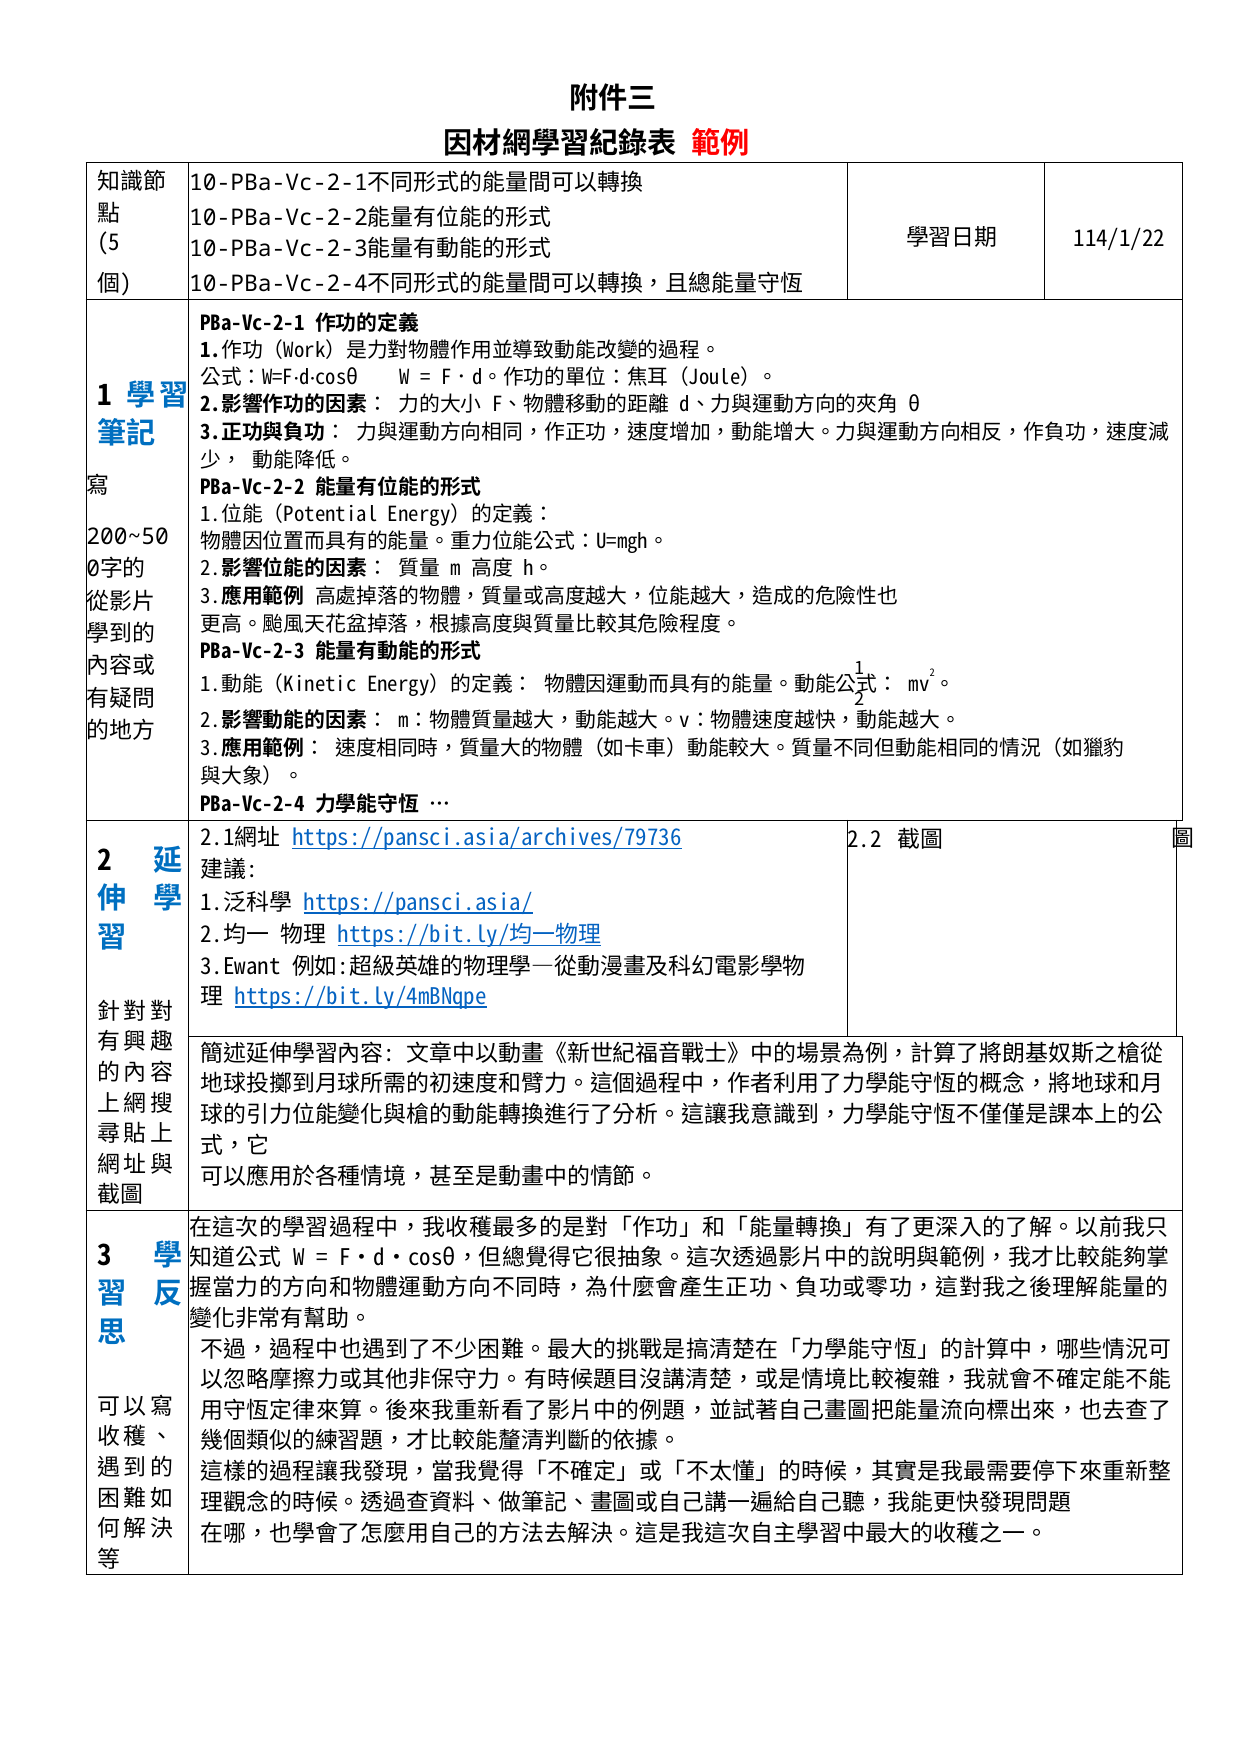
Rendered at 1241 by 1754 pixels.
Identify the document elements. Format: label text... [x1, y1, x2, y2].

table_cell 1 學習 [87, 300, 188, 413]
table_cell 的地方 [87, 713, 188, 819]
table_cell 200~50 [87, 519, 188, 551]
table_cell 筆記 [87, 413, 188, 468]
table_cell [1177, 847, 1182, 1036]
table_cell 寫 [87, 468, 188, 519]
table_cell 2 延伸學習 針對對有興趣的內容上網搜尋貼上網址與截圖 [87, 821, 188, 1209]
table_cell PBa-Vc-2-1 作功的定義 1.作功（Work）是力對物體作用並導致動能改變的過程。 公式：W=F⋅d⋅cosθ W = F．d。作功的單位：焦耳（Joule）。 2.影響作功的因素： 力的大小 F、物體移動的距離 d、力與運動方向的夾角 θ 3.正功與負功： 力與運動方向相同，作正功，速度增加，動能增大。力與運動方向相反，作負功，速度減少， 動能降低。 PBa-Vc-2-2 能量有位能的形式 1.位能（Potential Energy）的定義： 物體因位置而具有的能量。重力位能公式：U=mgh。 2.影響位能的因素： 質量 m 高度 h。 3.應用範例 高處掉落的物體，質量或高度越大，位能越大，造成的危險性也更高。颱風天花盆掉落，根據高度與質量比較其危險程度。 PBa-Vc-2-3 能量有動能的形式 1 1.動能（Kinetic Energy）的定義： 物體因運動而具有的能量。動能公式： mv2。 2 2.影響動能的因素： m：物體質量越大，動能越大。v：物體速度越快，動能越大。 3.應用範例： 速度相同時，質量大的物體（如卡車）動能較大。質量不同但動能相同的情況（如獵豹與大象）。 PBa-Vc-2-4 力學能守恆 … [189, 300, 1182, 819]
table_cell 有疑問 [87, 680, 188, 713]
table_cell 2.2 截圖 [848, 821, 1152, 1036]
table_cell 3 學習反思 可以寫收穫、遇到的困難如何解決等 [87, 1211, 188, 1574]
table_cell 10-PBa-Vc-2-4不同形式的能量間可以轉換，且總能量守恆 [189, 263, 847, 299]
table_cell 點 (5 [87, 198, 188, 263]
table_cell 10-PBa-Vc-2-2能量有位能的形式 10-PBa-Vc-2-3能量有動能的形式 [189, 198, 847, 263]
table_cell 簡述延伸學習內容: 文章中以動畫《新世紀福音戰士》中的場景為例，計算了將朗基奴斯之槍從地球投擲到月球所需的初速度和臂力。這個過程中，作者利用了力學能守恆的概念，將地球和月球的引力位能變化與槍的動能轉換進行了分析。這讓我意識到，力學能守恆不僅僅是課本上的公式，它 可以應用於各種情境，甚至是動畫中的情節。 [189, 1037, 1182, 1209]
table_cell 2.1網址 https://pansci.asia/archives/79736 建議: 1.泛科學 https://pansci.asia/ 2.均一 物理 https://bit.ly/均一物理 3.Ewant 例如:超級英雄的物理學—從動漫畫及科幻電影學物理 https://bit.ly/4mBNqpe [189, 821, 847, 1036]
table_cell 個) [87, 263, 188, 299]
table_cell 學到的 [87, 616, 188, 648]
table_cell 在這次的學習過程中，我收穫最多的是對「作功」和「能量轉換」有了更深入的了解。以前我只知道公式 W = F·d·cosθ，但總覺得它很抽象。這次透過影片中的說明與範例，我才比較能夠掌握當力的方向和物體運動方向不同時，為什麼會產生正功、負功或零功，這對我之後理解能量的變化非常有幫助。 不過，過程中也遇到了不少困難。最大的挑戰是搞清楚在「力學能守恆」的計算中，哪些情況可以忽略摩擦力或其他非保守力。有時候題目沒講清楚，或是情境比較複雜，我就會不確定能不能用守恆定律來算。後來我重新看了影片中的例題，並試著自己畫圖把能量流向標出來，也去查了幾個類似的練習題，才比較能釐清判斷的依據。 這樣的過程讓我發現，當我覺得「不確定」或「不太懂」的時候，其實是我最需要停下來重新整理觀念的時候。透過查資料、做筆記、畫圖或自己講一遍給自己聽，我能更快發現問題 在哪，也學會了怎麼用自己的方法去解決。這是我這次自主學習中最大的收穫之一。 [189, 1211, 1182, 1574]
table_cell 內容或 [87, 648, 188, 680]
table_header 114/1/22 [1045, 163, 1182, 299]
table_header 學習日期 [848, 163, 1044, 299]
table_header 知識節 [87, 163, 188, 198]
table_cell 0字的 [87, 551, 188, 583]
table_cell 從影片 [87, 584, 188, 616]
text 因材網學習紀錄表 範例 [443, 120, 1165, 162]
table_header 10-PBa-Vc-2-1不同形式的能量間可以轉換 [189, 163, 847, 198]
text 附件三 [75, 75, 1165, 117]
table_cell 圖 [1153, 821, 1176, 1036]
